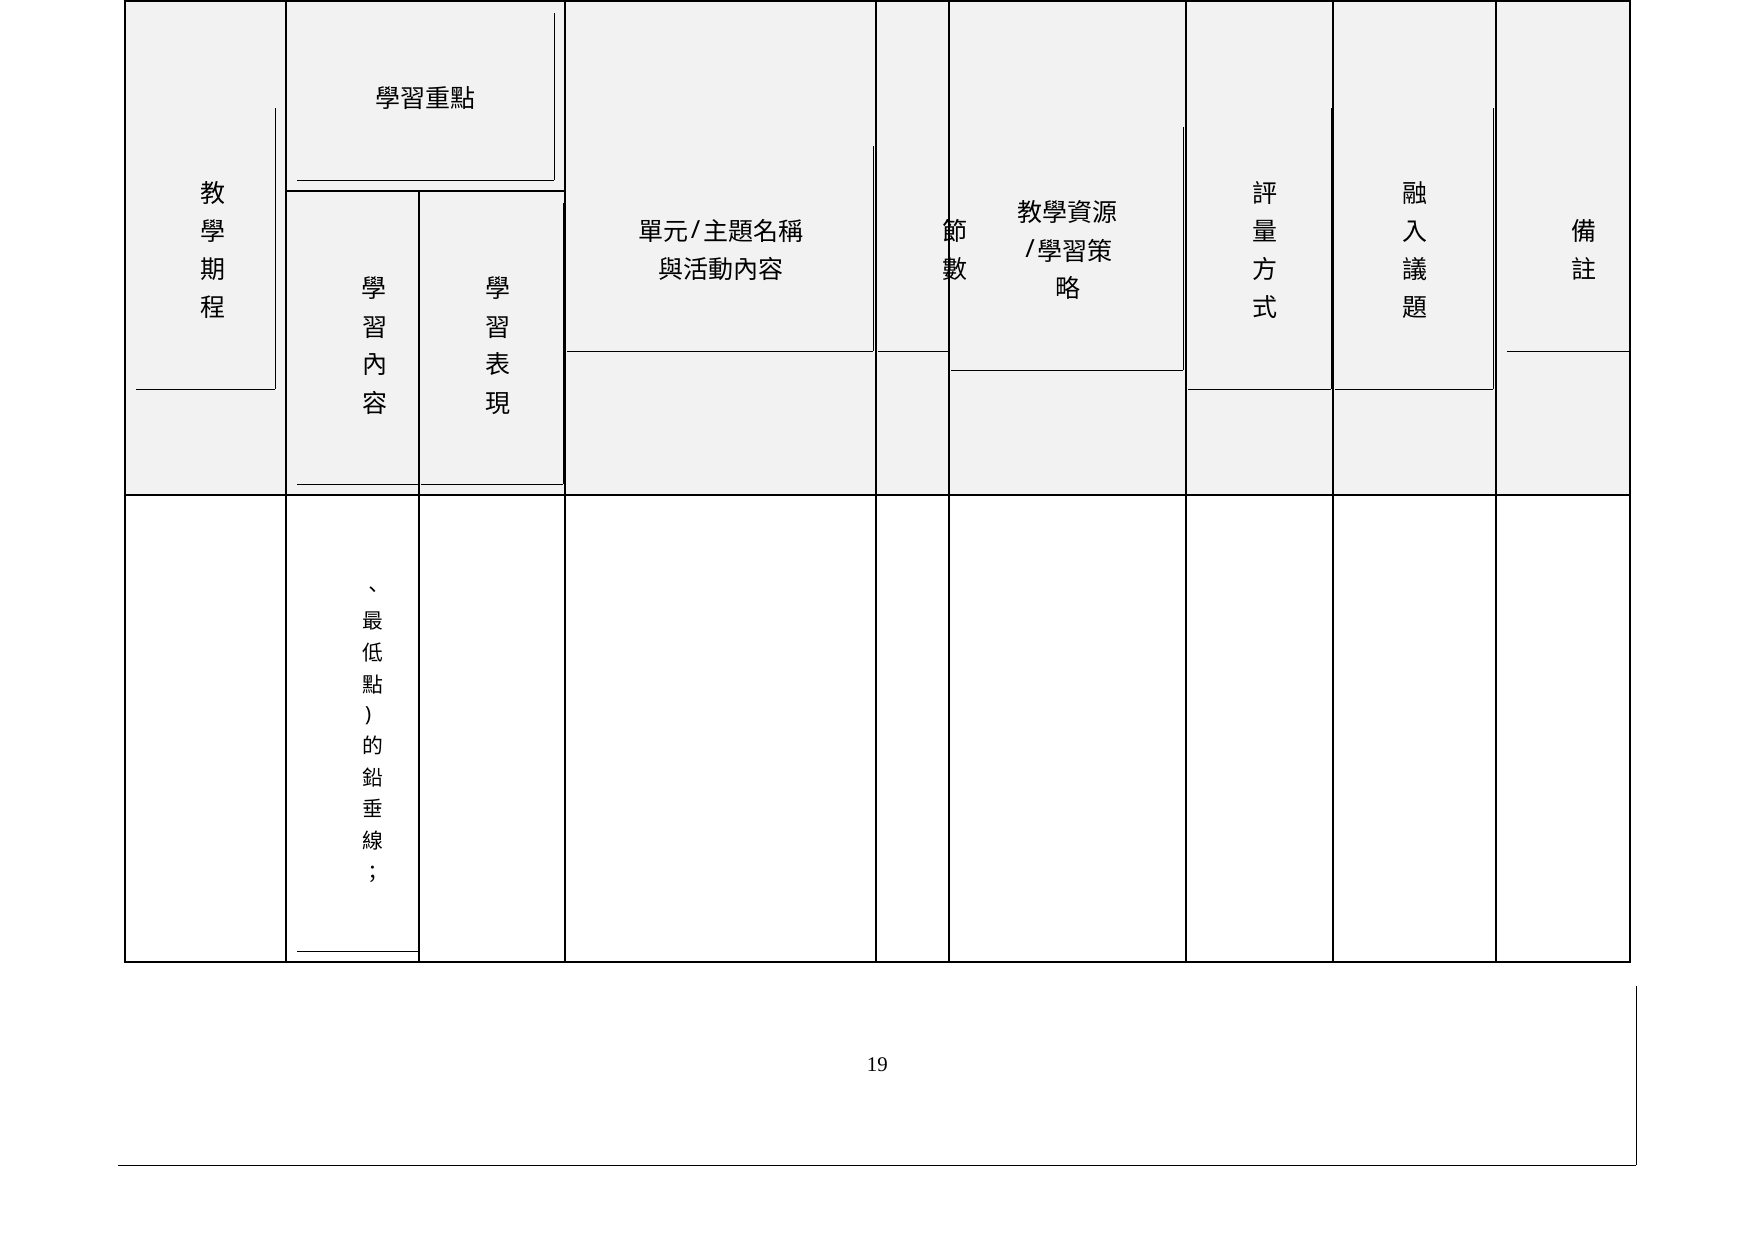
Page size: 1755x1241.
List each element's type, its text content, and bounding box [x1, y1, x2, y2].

table_cell [1497, 496, 1629, 961]
table_header 單元/主題名稱與活動內容 [566, 2, 875, 494]
table_header 評量方式 [1187, 2, 1332, 494]
table_cell 學習表現 [420, 192, 564, 494]
table_header 教學資源/學習策略 [950, 2, 1185, 494]
table_cell 、最低點)的鉛垂線； [287, 496, 418, 961]
table_cell [126, 496, 285, 961]
table_header 教學期程 [126, 2, 285, 494]
table_cell 學習內容 [287, 192, 418, 494]
table_cell [1187, 496, 1332, 961]
table_cell 4 [877, 496, 948, 961]
table_header 節數 [877, 2, 948, 494]
table_header 備註 [1497, 2, 1629, 494]
table_cell 平面類： 1.學習單 2.備課用書 3.南一課本後附件 數位類： 1.教學光碟 2.備課資源光碟 [950, 496, 1185, 961]
table_cell 1-1基本二次函數圖形 1.認識二次函數，並求得函數值。 2.透過方格紙的描點方式，繪製y＝ax2的圖形。 3.由二次函數y＝ax2的圖形，觀察其圖形開口方向、圖形有最高（低）點與對稱軸方程式。 [566, 496, 875, 961]
table_header 融入議題 [1334, 2, 1495, 494]
table_cell [420, 496, 564, 961]
table_header 學習重點 [287, 2, 564, 190]
table_cell [1334, 496, 1495, 961]
